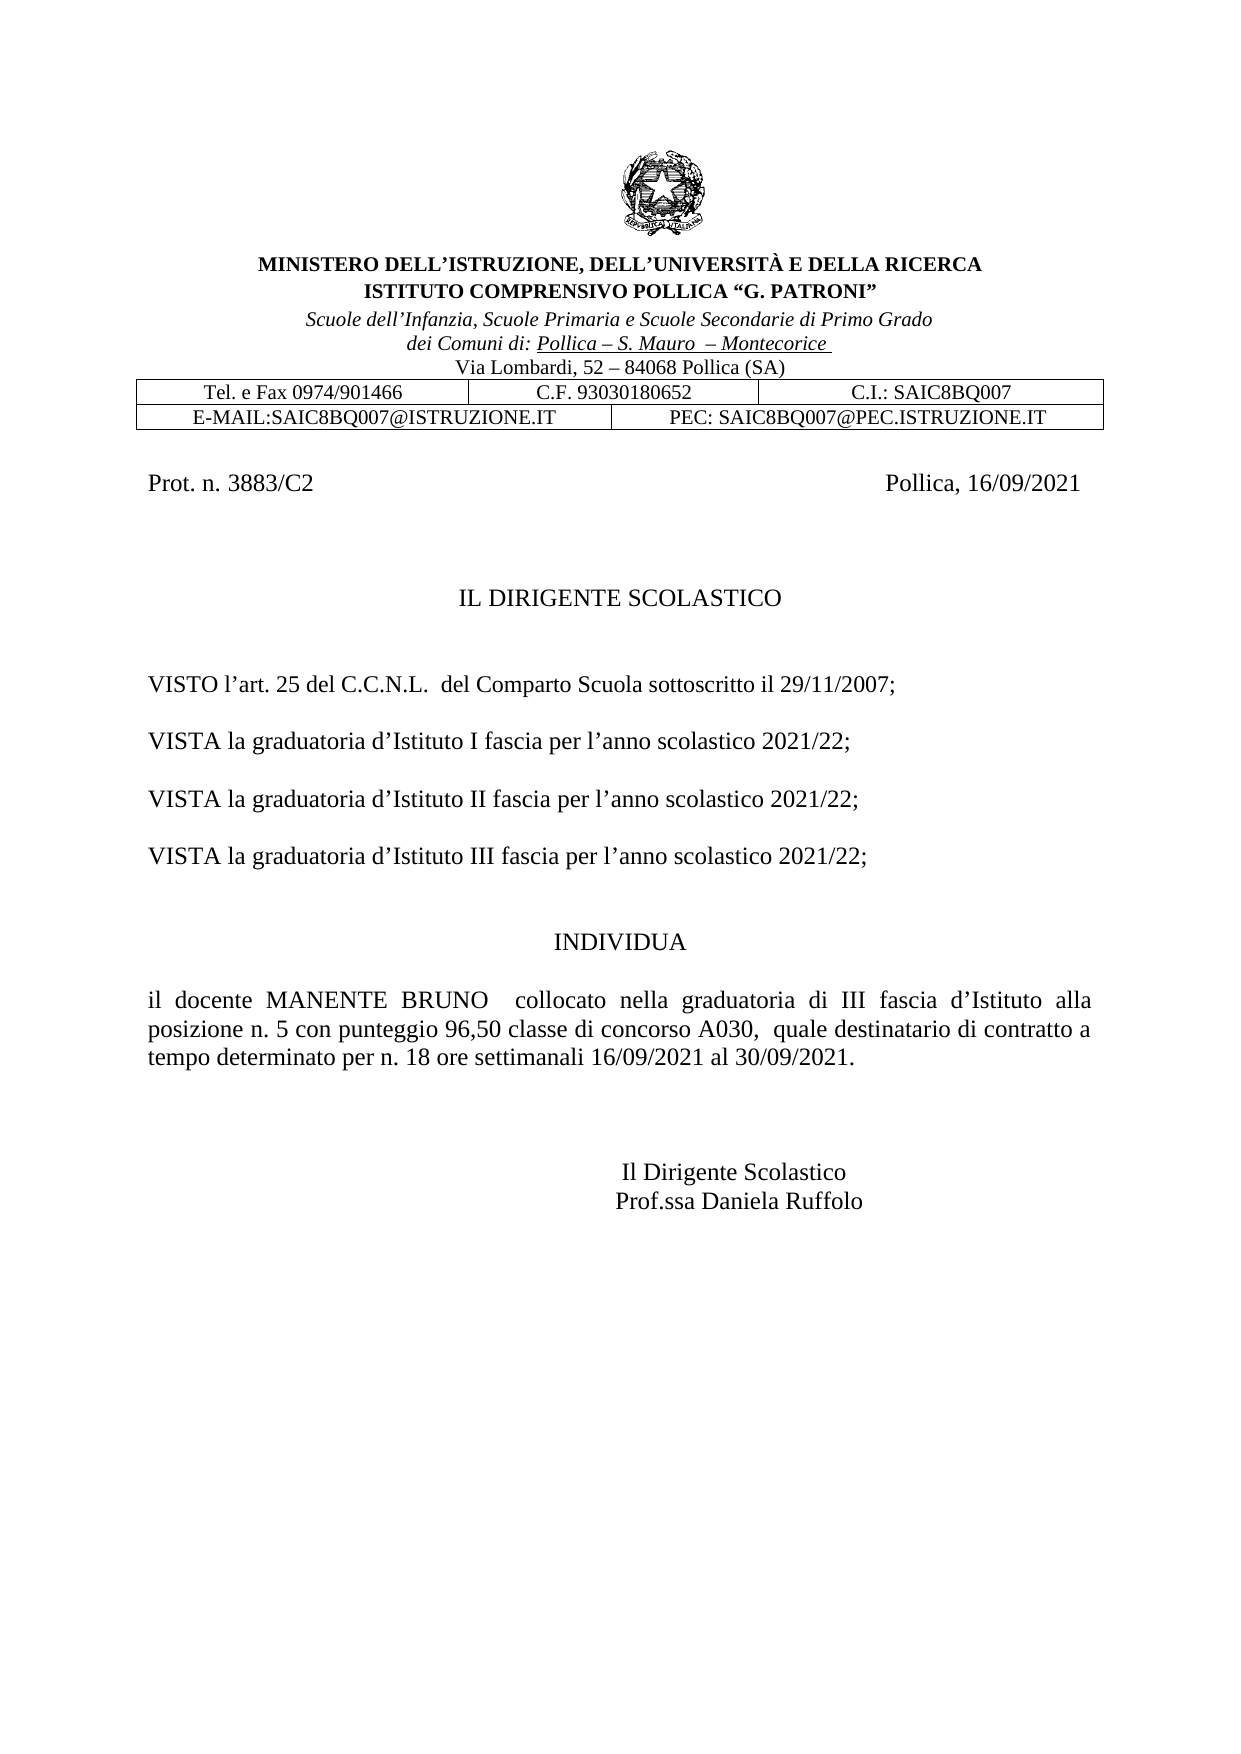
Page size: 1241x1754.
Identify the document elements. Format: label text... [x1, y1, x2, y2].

subtitle ISTITUTO COMPRENSIVO POLLICA “G. PATRONI” [148, 279, 1092, 303]
text VISTA la graduatoria d’Istituto III fascia per l’anno scolastico 2021/22; [148, 841, 1092, 870]
text Il Dirigente Scolastico [148, 1157, 1092, 1186]
text il docente MANENTE BRUNO collocato nella graduatoria di III fascia d’Istituto alla posizione n. 5 con punteggio 96,50 classe di concorso A030, quale destinatario di contratto a tempo determinato per n. 18 ore settimanali 16/09/2021 al 30/09/2021. [148, 985, 1092, 1071]
text IL DIRIGENTE SCOLASTICO [148, 583, 1092, 612]
table_header Tel. e Fax 0974/901466 [137, 380, 468, 404]
table_cell E-MAIL:SAIC8BQ007@ISTRUZIONE.IT [137, 405, 611, 429]
text Prot. n. 3883/C2 Pollica, 16/09/2021 [148, 468, 1092, 497]
table_header C.I.: SAIC8BQ007 [759, 380, 1103, 404]
subtitle MINISTERO DELL’ISTRUZIONE, DELL’UNIVERSITÀ E DELLA RICERCA [148, 252, 1092, 276]
text Via Lombardi, 52 – 84068 Pollica (SA) [148, 355, 1092, 379]
text dei Comuni di: Pollica – S. Mauro – Montecorice [148, 331, 1092, 355]
text VISTA la graduatoria d’Istituto I fascia per l’anno scolastico 2021/22; [148, 726, 1092, 755]
text Scuole dell’Infanzia, Scuole Primaria e Scuole Secondarie di Primo Grado [148, 307, 1092, 331]
text INDIVIDUA [148, 927, 1092, 956]
picture [617, 147, 712, 239]
text VISTA la graduatoria d’Istituto II fascia per l’anno scolastico 2021/22; [148, 784, 1092, 812]
text VISTO l’art. 25 del C.C.N.L. del Comparto Scuola sottoscritto il 29/11/2007; [148, 670, 1092, 697]
table_cell PEC: SAIC8BQ007@PEC.ISTRUZIONE.IT [612, 405, 1103, 429]
table_header C.F. 93030180652 [469, 380, 758, 404]
text Prof.ssa Daniela Ruffolo [148, 1186, 1092, 1215]
